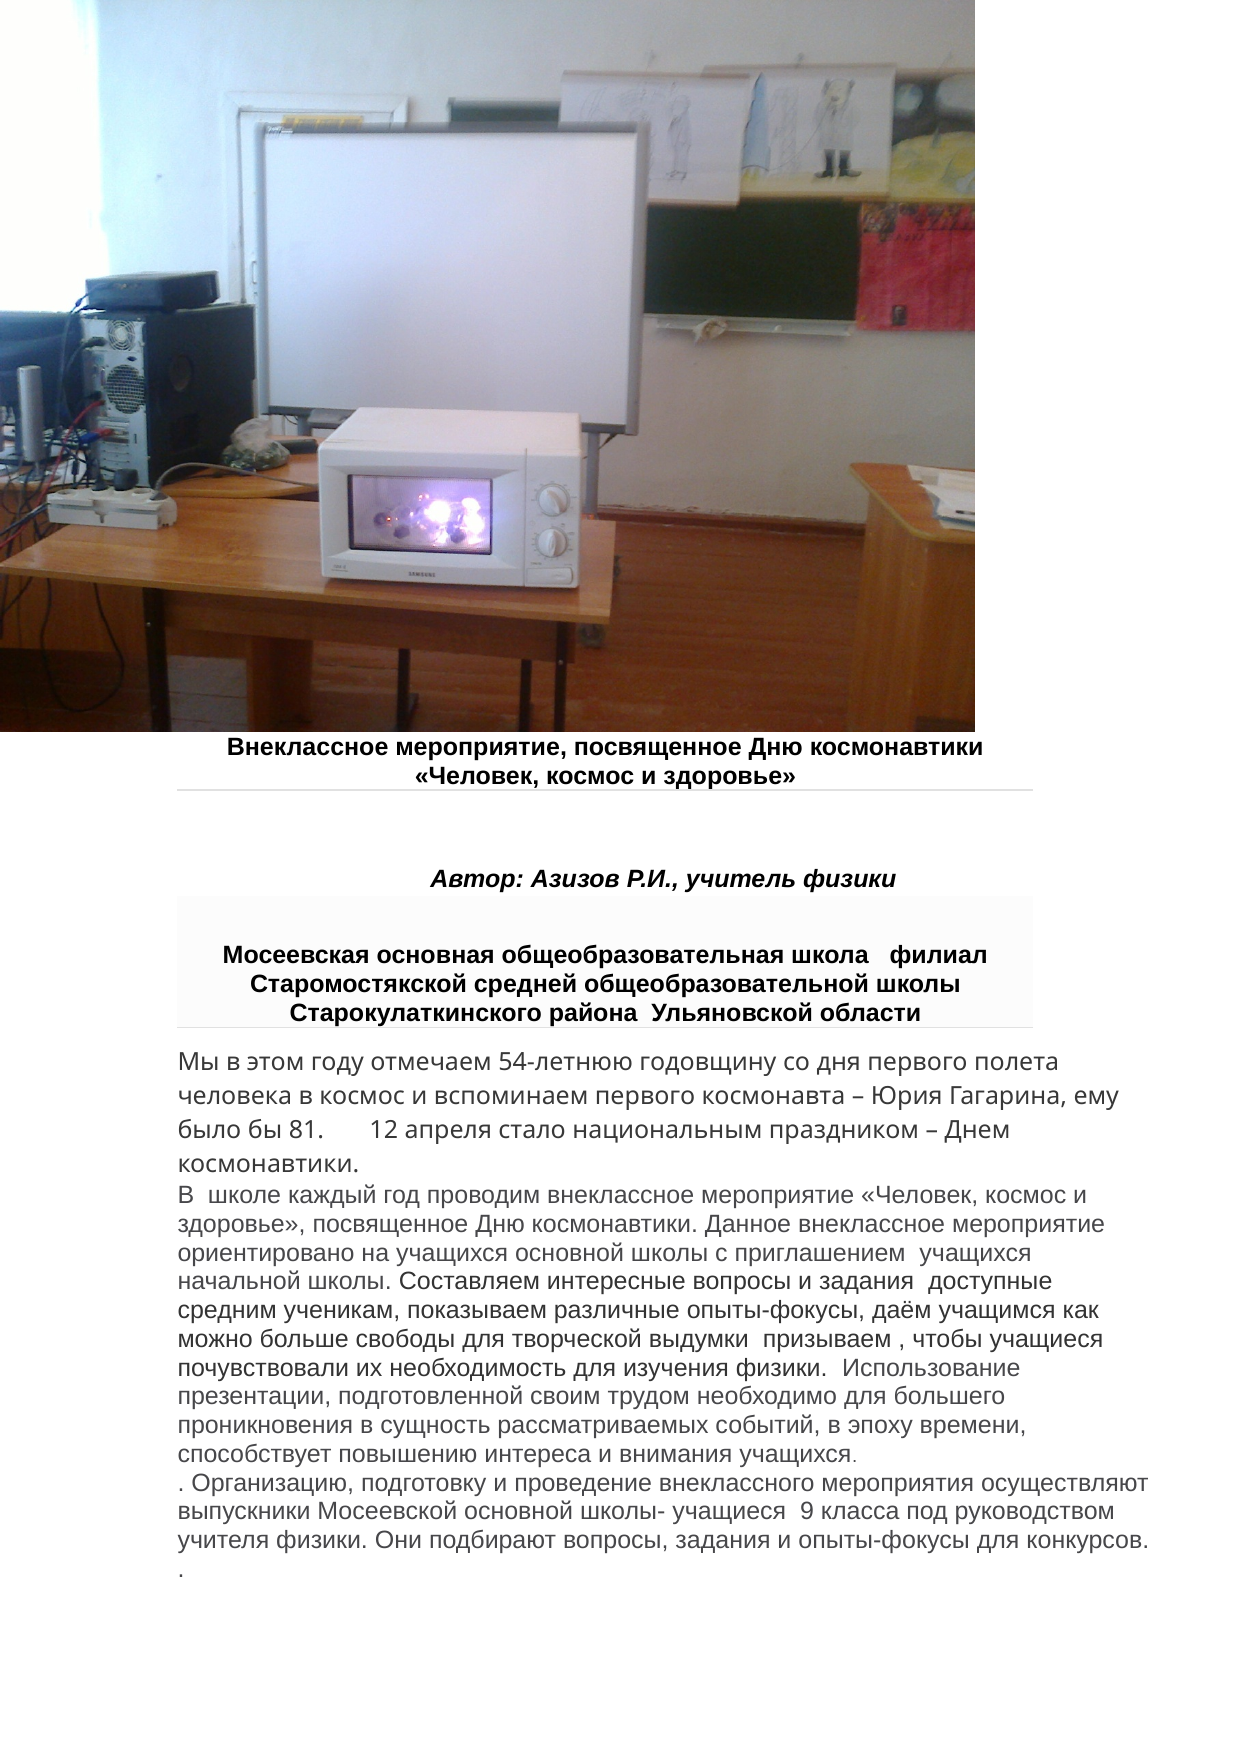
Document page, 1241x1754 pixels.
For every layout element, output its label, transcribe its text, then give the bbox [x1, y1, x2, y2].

text . Организацию, подготовку и проведение внеклассного мероприятия осуществляют выпускники Мосеевской основной школы- учащиеся 9 класса под руководством учителя физики. Они подбирают вопросы, задания и опыты-фокусы для конкурсов. [177, 1468, 1152, 1554]
text Мы в этом году отмечаем 54-летнюю годовщину со дня первого полета человека в космос и вспоминаем первого космонавта – Юрия Гагарина, ему было бы 81. 12 апреля стало национальным праздником – Днем космонавтики. [177, 1044, 1152, 1180]
text Мосеевская основная общеобразовательная школа филиал Старомостякской средней общеобразовательной школы Старокулаткинского района Ульяновской области [177, 940, 1033, 1027]
picture [0, 0, 975, 732]
text Автор: Азизов Р.И., учитель физики [295, 864, 1033, 893]
text В школе каждый год проводим внеклассное мероприятие «Человек, космос и здоровье», посвященное Дню космонавтики. Данное внеклассное мероприятие ориентировано на учащихся основной школы с приглашением учащихся начальной школы. Составляем интересные вопросы и задания доступные средним ученикам, показываем различные опыты-фокусы, даём учащимся как можно больше свободы для творческой выдумки призываем , чтобы учащиеся почувствовали их необходимость для изучения физики. Использование презентации, подготовленной своим трудом необходимо для большего проникновения в сущность рассматриваемых событий, в эпоху времени, способствует повышению интереса и внимания учащихся. [177, 1180, 1152, 1468]
text . [177, 1554, 1152, 1583]
text Внеклассное мероприятие, посвященное Дню космонавтики «Человек, космос и здоровье» [177, 121, 1033, 789]
